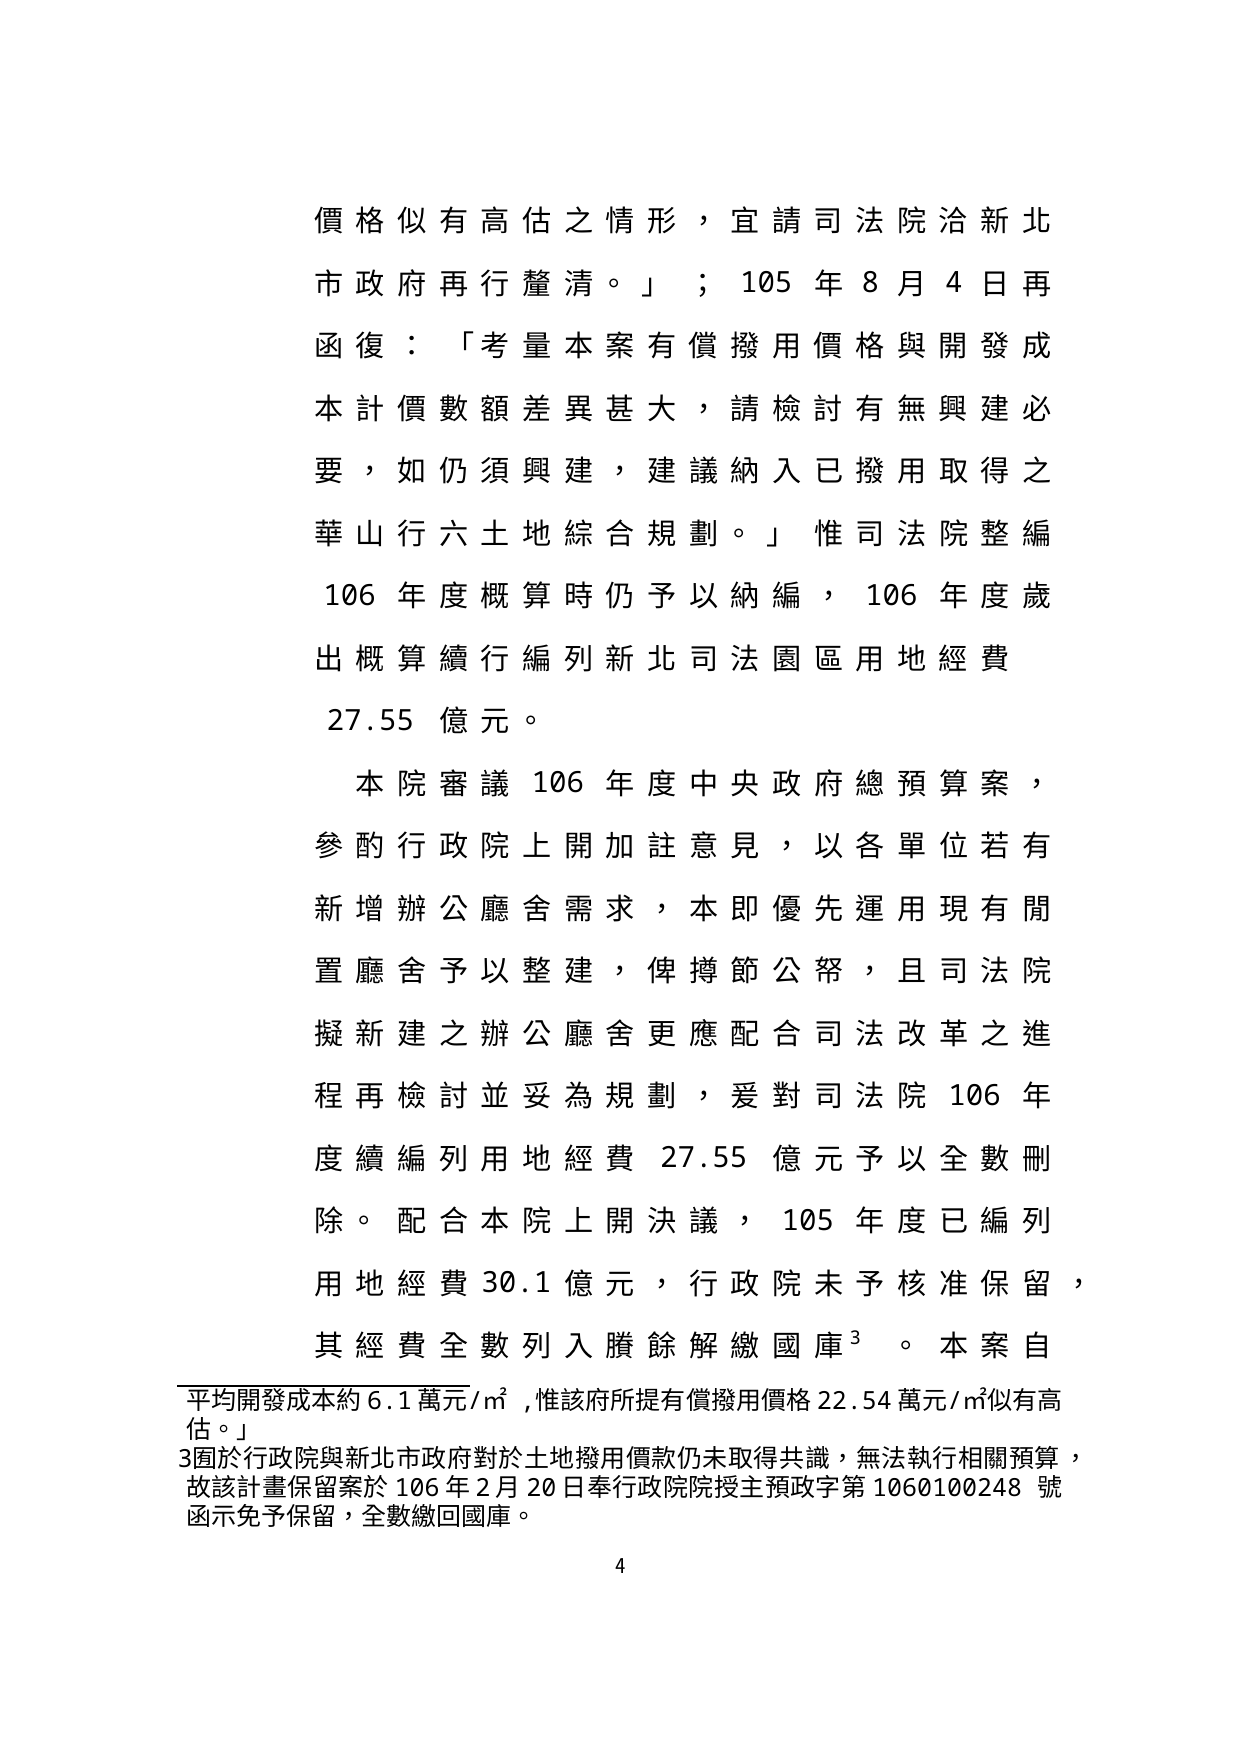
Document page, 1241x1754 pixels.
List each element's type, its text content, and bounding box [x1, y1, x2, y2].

text 本院審議106年度中央政府總預算案，參酌行政院上開加註意見，以各單位若有新增辦公廳舍需求，本即優先運用現有閒置廳舍予以整建，俾撙節公帑，且司法院擬新建之辦公廳舍更應配合司法改革之進程再檢討並妥為規劃，爰對司法院106年度續編列用地經費27.55億元予以全數刪除。配合本院上開決議，105年度已編列用地經費30.1億元，行政院未予核准保留，其經費全數列入賸餘解繳國庫。本案自105年起編預算迄今已耗時4年餘，惟相關計畫仍遲遲無法定案，虛擲多年作業時間，迄未發揮任何規劃效益，嚴重影響新北少年及家事專業法院之建置時程。 [271, 740, 1058, 1365]
text 內政部意見略以：「依土地徵收條例第44條第4項規定，有償撥用土地價格以開發總費用為基準，係以回收開發總費用為原則，以避免區段徵收財務計畫發生虧損情形，內政部核准新北市政府申請補辦區段徵收計畫開發總費用30億餘元，平均開發成本約6.1萬元/㎡ ,惟該府所提有償撥用價格22.54萬元/㎡似有高估。」 [177, 1386, 1063, 1444]
text 囿於行政院與新北市政府對於土地撥用價款仍未取得共識，無法執行相關預算，故該計畫保留案於106年2月20日奉行政院院授主預政字第1060100248 號函示免予保留，全數繳回國庫。 [177, 1444, 1063, 1532]
text 司法院為籌建上開新北司法園區，擬有償撥用新北市新莊知識產業園區區段徵收範圍內之機關用地(新莊區新知段43地號，面積25,531.76㎡)，所需購地款約57.60億元；為業務順利推展，司法院爰先於105年度概算編列第一期購置土地預算30.1億元，嗣經本院104年12月18日審議通過。然行政院104年11月4日檢附內政部意見並函復司法院：「本案有償撥用價格似有高估之情形，宜請司法院洽新北市政府再行釐清。」；105年8月4日再函復：「考量本案有償撥用價格與開發成本計價數額差異甚大，請檢討有無興建必要，如仍須興建，建議納入已撥用取得之華山行六土地綜合規劃。」惟司法院整編106年度概算時仍予以納編，106年度歲出概算續行編列新北司法園區用地經費27.55億元。 [271, 177, 1058, 740]
